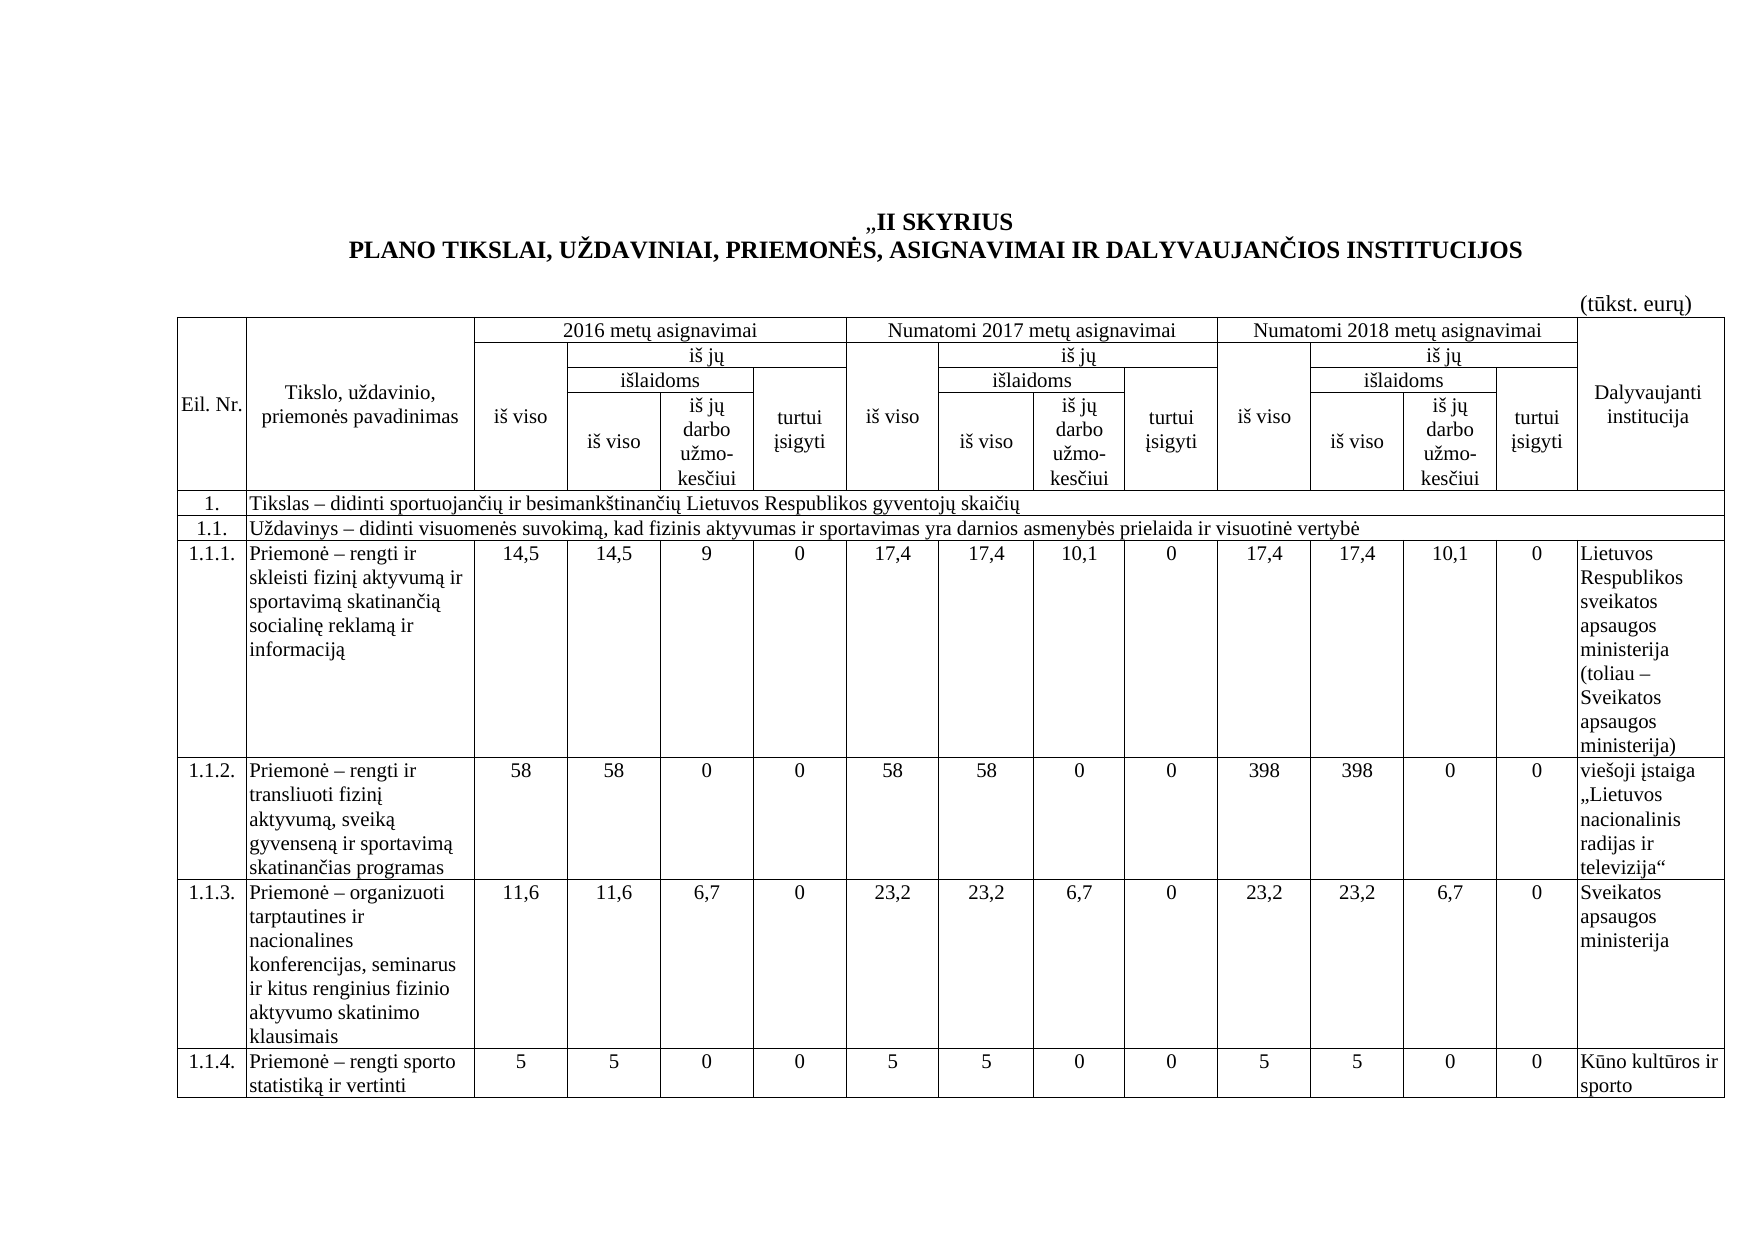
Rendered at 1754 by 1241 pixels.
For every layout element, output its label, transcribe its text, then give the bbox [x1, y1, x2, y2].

table_cell 0 [1125, 880, 1217, 1048]
table_cell Uždavinys – didinti visuomenės suvokimą, kad fizinis aktyvumas ir sportavimas yra darnios asmenybės prielaida ir visuotinė vertybė [247, 516, 1724, 540]
table_cell 0 [1125, 1049, 1217, 1097]
table_cell 0 [754, 1049, 846, 1097]
table_cell 5 [1218, 1049, 1310, 1097]
table_cell išlaidoms [939, 368, 1124, 392]
table_cell 0 [1497, 880, 1577, 1048]
table_cell 23,2 [1218, 880, 1310, 1048]
table_cell 0 [1497, 758, 1577, 879]
table_cell 1.1. [178, 516, 246, 540]
table_cell 0 [1034, 1049, 1124, 1097]
table_cell 5 [1311, 1049, 1403, 1097]
table_cell iš jų darbo užmo-kesčiui [1404, 393, 1496, 489]
table_cell 1.1.2. [178, 758, 246, 879]
table_cell 0 [1034, 758, 1124, 879]
table_cell 0 [754, 541, 846, 757]
table_header 2016 metų asignavimai [475, 318, 846, 342]
table_cell 6,7 [661, 880, 753, 1048]
table_cell 0 [1497, 541, 1577, 757]
table_cell turtui įsigyti [1497, 368, 1577, 489]
table_cell 6,7 [1034, 880, 1124, 1048]
table_cell 1.1.3. [178, 880, 246, 1048]
table_cell 23,2 [1311, 880, 1403, 1048]
table_cell iš jų darbo užmo-kesčiui [1034, 393, 1124, 489]
table_cell 0 [754, 880, 846, 1048]
table_cell išlaidoms [568, 368, 753, 392]
table_cell iš viso [939, 393, 1033, 489]
text plano tikslai, uždaviniai, priemonės, asignavimai ir DALYVAUJANČIOS institucijos [177, 235, 1695, 264]
table_cell viešoji įstaiga „Lietuvos nacionalinis radijas ir televizija“ [1578, 758, 1724, 879]
table_cell 23,2 [847, 880, 938, 1048]
table_header Numatomi 2018 metų asignavimai [1218, 318, 1577, 342]
table_cell Kūno kultūros ir sporto [1578, 1049, 1724, 1097]
table_cell iš jų [568, 343, 846, 367]
table_cell 5 [847, 1049, 938, 1097]
table_cell Priemonė – rengti ir skleisti fizinį aktyvumą ir sportavimą skatinančią socialinę reklamą ir informaciją [247, 541, 474, 757]
table_cell 17,4 [1311, 541, 1403, 757]
table_cell 0 [661, 758, 753, 879]
table_cell 58 [568, 758, 660, 879]
table_cell 0 [1125, 541, 1217, 757]
table_cell 6,7 [1404, 880, 1496, 1048]
table_cell Tikslas – didinti sportuojančių ir besimankštinančių Lietuvos Respublikos gyventojų skaičių [247, 491, 1724, 514]
table_cell 5 [475, 1049, 567, 1097]
table_header Eil. Nr. [178, 318, 246, 489]
table_cell 14,5 [475, 541, 567, 757]
table_header Numatomi 2017 metų asignavimai [847, 318, 1217, 342]
table_cell 17,4 [1218, 541, 1310, 757]
table_cell 0 [1125, 758, 1217, 879]
table_cell Sveikatos apsaugos ministerija [1578, 880, 1724, 1048]
table_cell 5 [568, 1049, 660, 1097]
table_cell 0 [1404, 1049, 1496, 1097]
table_cell išlaidoms [1311, 368, 1496, 392]
table_cell 1.1.1. [178, 541, 246, 757]
table_cell 11,6 [568, 880, 660, 1048]
table_header Tikslo, uždavinio, priemonės pavadinimas [247, 318, 474, 489]
table_cell 398 [1218, 758, 1310, 879]
text (tūkst. eurų) [177, 291, 1695, 317]
table_cell turtui įsigyti [754, 368, 846, 489]
table_cell Lietuvos Respublikos sveikatos apsaugos ministerija (toliau – Sveikatos apsaugos ministerija) [1578, 541, 1724, 757]
table_cell Priemonė – rengti sporto statistiką ir vertinti [247, 1049, 474, 1097]
table_cell 5 [939, 1049, 1033, 1097]
table_cell 0 [754, 758, 846, 879]
table_cell 58 [847, 758, 938, 879]
table_cell 0 [661, 1049, 753, 1097]
table_cell iš jų [939, 343, 1217, 367]
table_cell 17,4 [847, 541, 938, 757]
table_cell iš viso [1218, 343, 1310, 489]
table_cell 14,5 [568, 541, 660, 757]
table_cell 23,2 [939, 880, 1033, 1048]
text „II SKYRIUS [177, 207, 1695, 235]
table_cell 398 [1311, 758, 1403, 879]
table_cell 9 [661, 541, 753, 757]
table_cell iš viso [475, 343, 567, 489]
table_cell iš jų darbo užmo-kesčiui [661, 393, 753, 489]
table_cell turtui įsigyti [1125, 368, 1217, 489]
table_cell iš viso [847, 343, 938, 489]
table_cell 10,1 [1034, 541, 1124, 757]
table_cell 1.1.4. [178, 1049, 246, 1097]
table_cell 17,4 [939, 541, 1033, 757]
table_cell 0 [1404, 758, 1496, 879]
table_cell 11,6 [475, 880, 567, 1048]
table_header Dalyvaujanti institucija [1578, 318, 1724, 489]
table_cell 0 [1497, 1049, 1577, 1097]
table_cell 10,1 [1404, 541, 1496, 757]
table_cell iš viso [1311, 393, 1403, 489]
table_cell Priemonė – rengti ir transliuoti fizinį aktyvumą, sveiką gyvenseną ir sportavimą skatinančias programas [247, 758, 474, 879]
table_cell 58 [939, 758, 1033, 879]
table_cell 58 [475, 758, 567, 879]
table_cell iš jų [1311, 343, 1577, 367]
table_cell Priemonė – organizuoti tarptautines ir nacionalines konferencijas, seminarus ir kitus renginius fizinio aktyvumo skatinimo klausimais [247, 880, 474, 1048]
table_cell 1. [178, 491, 246, 514]
table_cell iš viso [568, 393, 660, 489]
